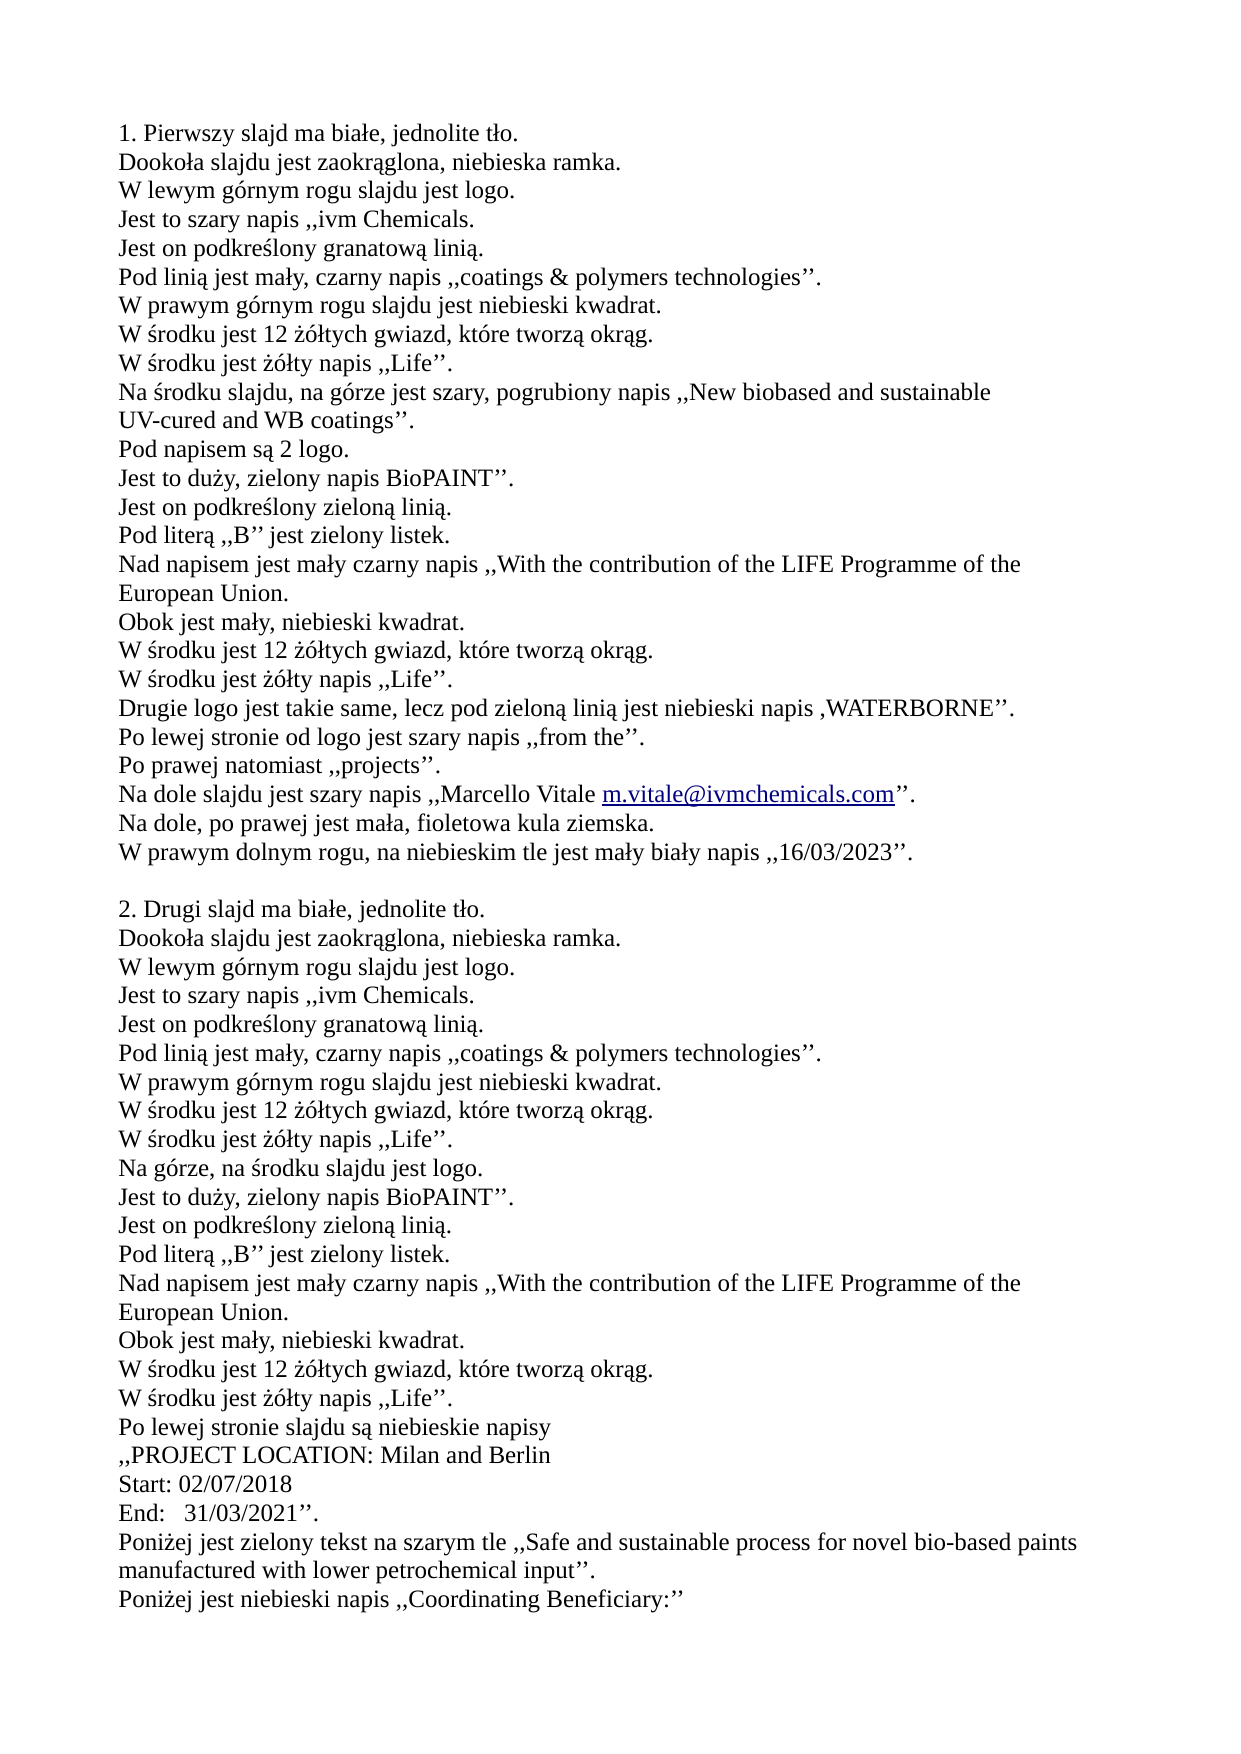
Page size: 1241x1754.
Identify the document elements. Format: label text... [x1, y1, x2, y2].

text Jest to duży, zielony napis BioPAINT’’. [118, 1182, 1122, 1211]
text Poniżej jest niebieski napis ,,Coordinating Beneficiary:’’ [118, 1584, 1122, 1613]
text W środku jest 12 żółtych gwiazd, które tworzą okrąg. [118, 319, 1122, 348]
text Na środku slajdu, na górze jest szary, pogrubiony napis ,,New biobased and sustainable [118, 377, 1122, 406]
text Pod literą ,,B’’ jest zielony listek. [118, 1239, 1122, 1268]
text W prawym dolnym rogu, na niebieskim tle jest mały biały napis ,,16/03/2023’’. [118, 837, 1122, 866]
text W środku jest żółty napis ,,Life’’. [118, 1383, 1122, 1412]
text Pod linią jest mały, czarny napis ,,coatings & polymers technologies’’. [118, 262, 1122, 291]
text Jest on podkreślony granatową linią. [118, 233, 1122, 262]
text UV-cured and WB coatings’’. [118, 406, 1122, 434]
text 1. Pierwszy slajd ma białe, jednolite tło. [118, 118, 1122, 147]
text Po lewej stronie od logo jest szary napis ,,from the’’. [118, 722, 1122, 751]
text Obok jest mały, niebieski kwadrat. [118, 607, 1122, 636]
text Jest on podkreślony zieloną linią. [118, 492, 1122, 521]
text Poniżej jest zielony tekst na szarym tle ,,Safe and sustainable process for novel bio-based paints manufactured with lower petrochemical input’’. [118, 1527, 1122, 1584]
text Nad napisem jest mały czarny napis ,,With the contribution of the LIFE Programme of the European Union. [118, 1268, 1122, 1326]
text Pod napisem są 2 logo. [118, 434, 1122, 463]
text Nad napisem jest mały czarny napis ,,With the contribution of the LIFE Programme of the European Union. [118, 549, 1122, 607]
text W prawym górnym rogu slajdu jest niebieski kwadrat. [118, 291, 1122, 319]
text Pod literą ,,B’’ jest zielony listek. [118, 521, 1122, 549]
text Jest on podkreślony zieloną linią. [118, 1211, 1122, 1239]
text Pod linią jest mały, czarny napis ,,coatings & polymers technologies’’. [118, 1038, 1122, 1067]
text W środku jest 12 żółtych gwiazd, które tworzą okrąg. [118, 636, 1122, 664]
text W prawym górnym rogu slajdu jest niebieski kwadrat. [118, 1067, 1122, 1096]
text Start: 02/07/2018 [118, 1469, 1122, 1498]
text Jest to szary napis ,,ivm Chemicals. [118, 204, 1122, 233]
text W środku jest żółty napis ,,Life’’. [118, 664, 1122, 693]
text Po lewej stronie slajdu są niebieskie napisy [118, 1412, 1122, 1441]
text W lewym górnym rogu slajdu jest logo. [118, 176, 1122, 204]
text Jest to duży, zielony napis BioPAINT’’. [118, 463, 1122, 492]
text Obok jest mały, niebieski kwadrat. [118, 1326, 1122, 1354]
text Na dole slajdu jest szary napis ,,Marcello Vitale m.vitale@ivmchemicals.com’’. [118, 779, 1122, 808]
text W środku jest 12 żółtych gwiazd, które tworzą okrąg. [118, 1354, 1122, 1383]
text Drugie logo jest takie same, lecz pod zieloną linią jest niebieski napis ,WATERBORNE’’. [118, 693, 1122, 722]
text W środku jest żółty napis ,,Life’’. [118, 1124, 1122, 1153]
text Po prawej natomiast ,,projects’’. [118, 751, 1122, 779]
text Jest on podkreślony granatową linią. [118, 1009, 1122, 1038]
text 2. Drugi slajd ma białe, jednolite tło. [118, 894, 1122, 923]
text Dookoła slajdu jest zaokrąglona, niebieska ramka. [118, 923, 1122, 952]
text W lewym górnym rogu slajdu jest logo. [118, 952, 1122, 981]
text W środku jest 12 żółtych gwiazd, które tworzą okrąg. [118, 1096, 1122, 1124]
text End: 31/03/2021’’. [118, 1498, 1122, 1527]
text Jest to szary napis ,,ivm Chemicals. [118, 981, 1122, 1009]
text Dookoła slajdu jest zaokrąglona, niebieska ramka. [118, 147, 1122, 176]
text ,,PROJECT LOCATION: Milan and Berlin [118, 1441, 1122, 1469]
text Na dole, po prawej jest mała, fioletowa kula ziemska. [118, 808, 1122, 837]
text W środku jest żółty napis ,,Life’’. [118, 348, 1122, 377]
text Na górze, na środku slajdu jest logo. [118, 1153, 1122, 1182]
